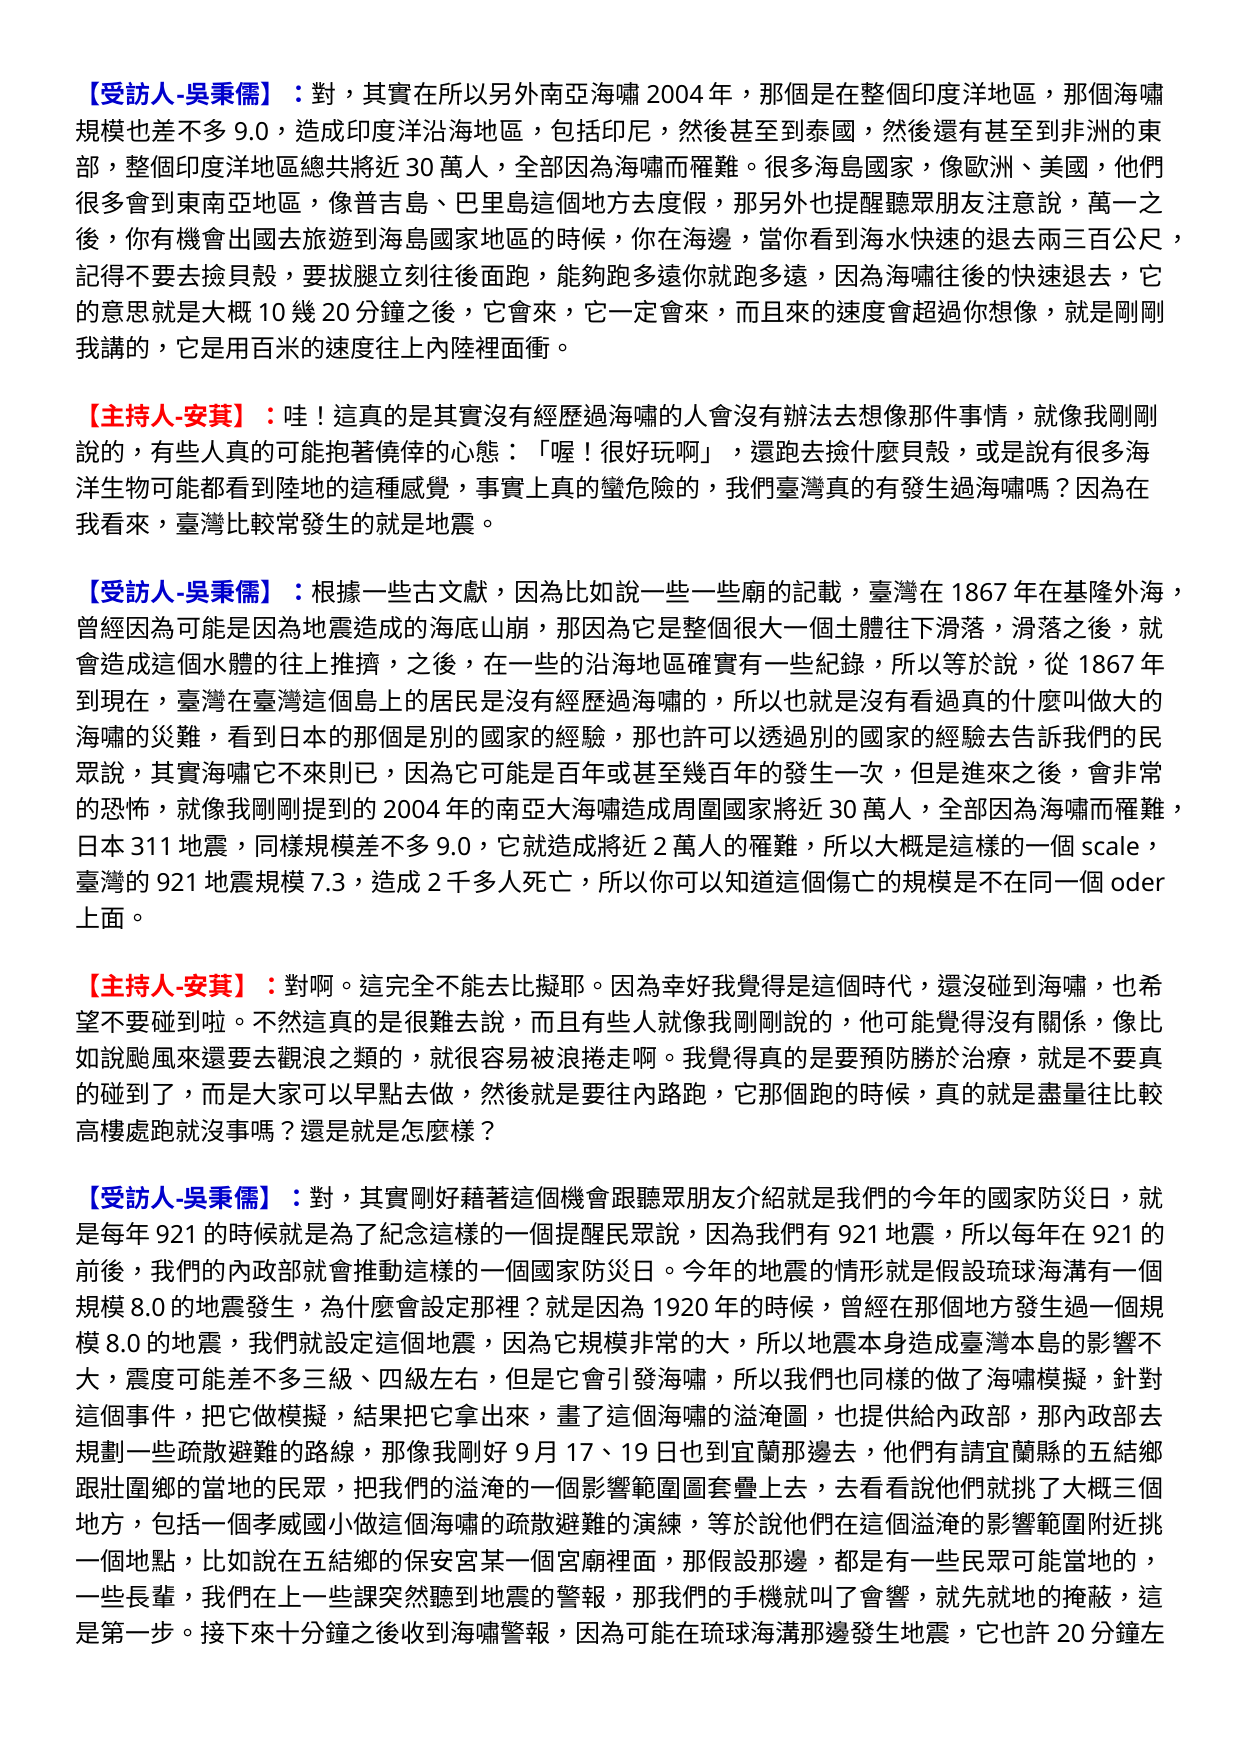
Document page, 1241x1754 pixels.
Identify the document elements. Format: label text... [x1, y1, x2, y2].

subtitle 【主持人-安萁】：對啊。這完全不能去比擬耶。因為幸好我覺得是這個時代，還沒碰到海嘯，也希望不要碰到啦。不然這真的是很難去說，而且有些人就像我剛剛說的，他可能覺得沒有關係，像比如說颱風來還要去觀浪之類的，就很容易被浪捲走啊。我覺得真的是要預防勝於治療，就是不要真的碰到了，而是大家可以早點去做，然後就是要往內路跑，它那個跑的時候，真的就是盡量往比較高樓處跑就沒事嗎？還是就是怎麼樣？ [75, 966, 1165, 1147]
subtitle 【受訪人-吳秉儒】：根據一些古文獻，因為比如說一些一些廟的記載，臺灣在1867年在基隆外海，曾經因為可能是因為地震造成的海底山崩，那因為它是整個很大一個土體往下滑落，滑落之後，就會造成這個水體的往上推擠，之後，在一些的沿海地區確實有一些紀錄，所以等於說，從1867年到現在，臺灣在臺灣這個島上的居民是沒有經歷過海嘯的，所以也就是沒有看過真的什麼叫做大的海嘯的災難，看到日本的那個是別的國家的經驗，那也許可以透過別的國家的經驗去告訴我們的民眾說，其實海嘯它不來則已，因為它可能是百年或甚至幾百年的發生一次，但是進來之後，會非常的恐怖，就像我剛剛提到的2004年的南亞大海嘯造成周圍國家將近30萬人，全部因為海嘯而罹難，日本311地震，同樣規模差不多9.0，它就造成將近2萬人的罹難，所以大概是這樣的一個scale，臺灣的921地震規模7.3，造成2千多人死亡，所以你可以知道這個傷亡的規模是不在同一個oder上面。 [75, 572, 1165, 935]
subtitle 【主持人-安萁】：哇！這真的是其實沒有經歷過海嘯的人會沒有辦法去想像那件事情，就像我剛剛說的，有些人真的可能抱著僥倖的心態：「喔！很好玩啊」，還跑去撿什麼貝殼，或是說有很多海洋生物可能都看到陸地的這種感覺，事實上真的蠻危險的，我們臺灣真的有發生過海嘯嗎？因為在我看來，臺灣比較常發生的就是地震。 [75, 396, 1165, 541]
subtitle 【受訪人-吳秉儒】：對，其實剛好藉著這個機會跟聽眾朋友介紹就是我們的今年的國家防災日，就是每年921的時候就是為了紀念這樣的一個提醒民眾說，因為我們有921地震，所以每年在921的前後，我們的內政部就會推動這樣的一個國家防災日。今年的地震的情形就是假設琉球海溝有一個規模8.0的地震發生，為什麼會設定那裡？就是因為1920年的時候，曾經在那個地方發生過一個規模8.0的地震，我們就設定這個地震，因為它規模非常的大，所以地震本身造成臺灣本島的影響不大，震度可能差不多三級、四級左右，但是它會引發海嘯，所以我們也同樣的做了海嘯模擬，針對這個事件，把它做模擬，結果把它拿出來，畫了這個海嘯的溢淹圖，也提供給內政部，那內政部去規劃一些疏散避難的路線，那像我剛好9月17、19日也到宜蘭那邊去，他們有請宜蘭縣的五結鄉跟壯圍鄉的當地的民眾，把我們的溢淹的一個影響範圍圖套疊上去，去看看說他們就挑了大概三個地方，包括一個孝威國小做這個海嘯的疏散避難的演練，等於說他們在這個溢淹的影響範圍附近挑一個地點，比如說在五結鄉的保安宮某一個宮廟裡面，那假設那邊，都是有一些民眾可能當地的，一些長輩，我們在上一些課突然聽到地震的警報，那我們的手機就叫了會響，就先就地的掩蔽，這是第一步。接下來十分鐘之後收到海嘯警報，因為可能在琉球海溝那邊發生地震，它也許20分鐘左 [75, 1179, 1165, 1650]
subtitle 【受訪人-吳秉儒】：對，其實在所以另外南亞海嘯2004年，那個是在整個印度洋地區，那個海嘯規模也差不多9.0，造成印度洋沿海地區，包括印尼，然後甚至到泰國，然後還有甚至到非洲的東部，整個印度洋地區總共將近30萬人，全部因為海嘯而罹難。很多海島國家，像歐洲、美國，他們很多會到東南亞地區，像普吉島、巴里島這個地方去度假，那另外也提醒聽眾朋友注意說，萬一之後，你有機會出國去旅遊到海島國家地區的時候，你在海邊，當你看到海水快速的退去兩三百公尺，記得不要去撿貝殼，要拔腿立刻往後面跑，能夠跑多遠你就跑多遠，因為海嘯往後的快速退去，它的意思就是大概10幾20分鐘之後，它會來，它一定會來，而且來的速度會超過你想像，就是剛剛我講的，它是用百米的速度往上內陸裡面衝。 [75, 75, 1165, 365]
